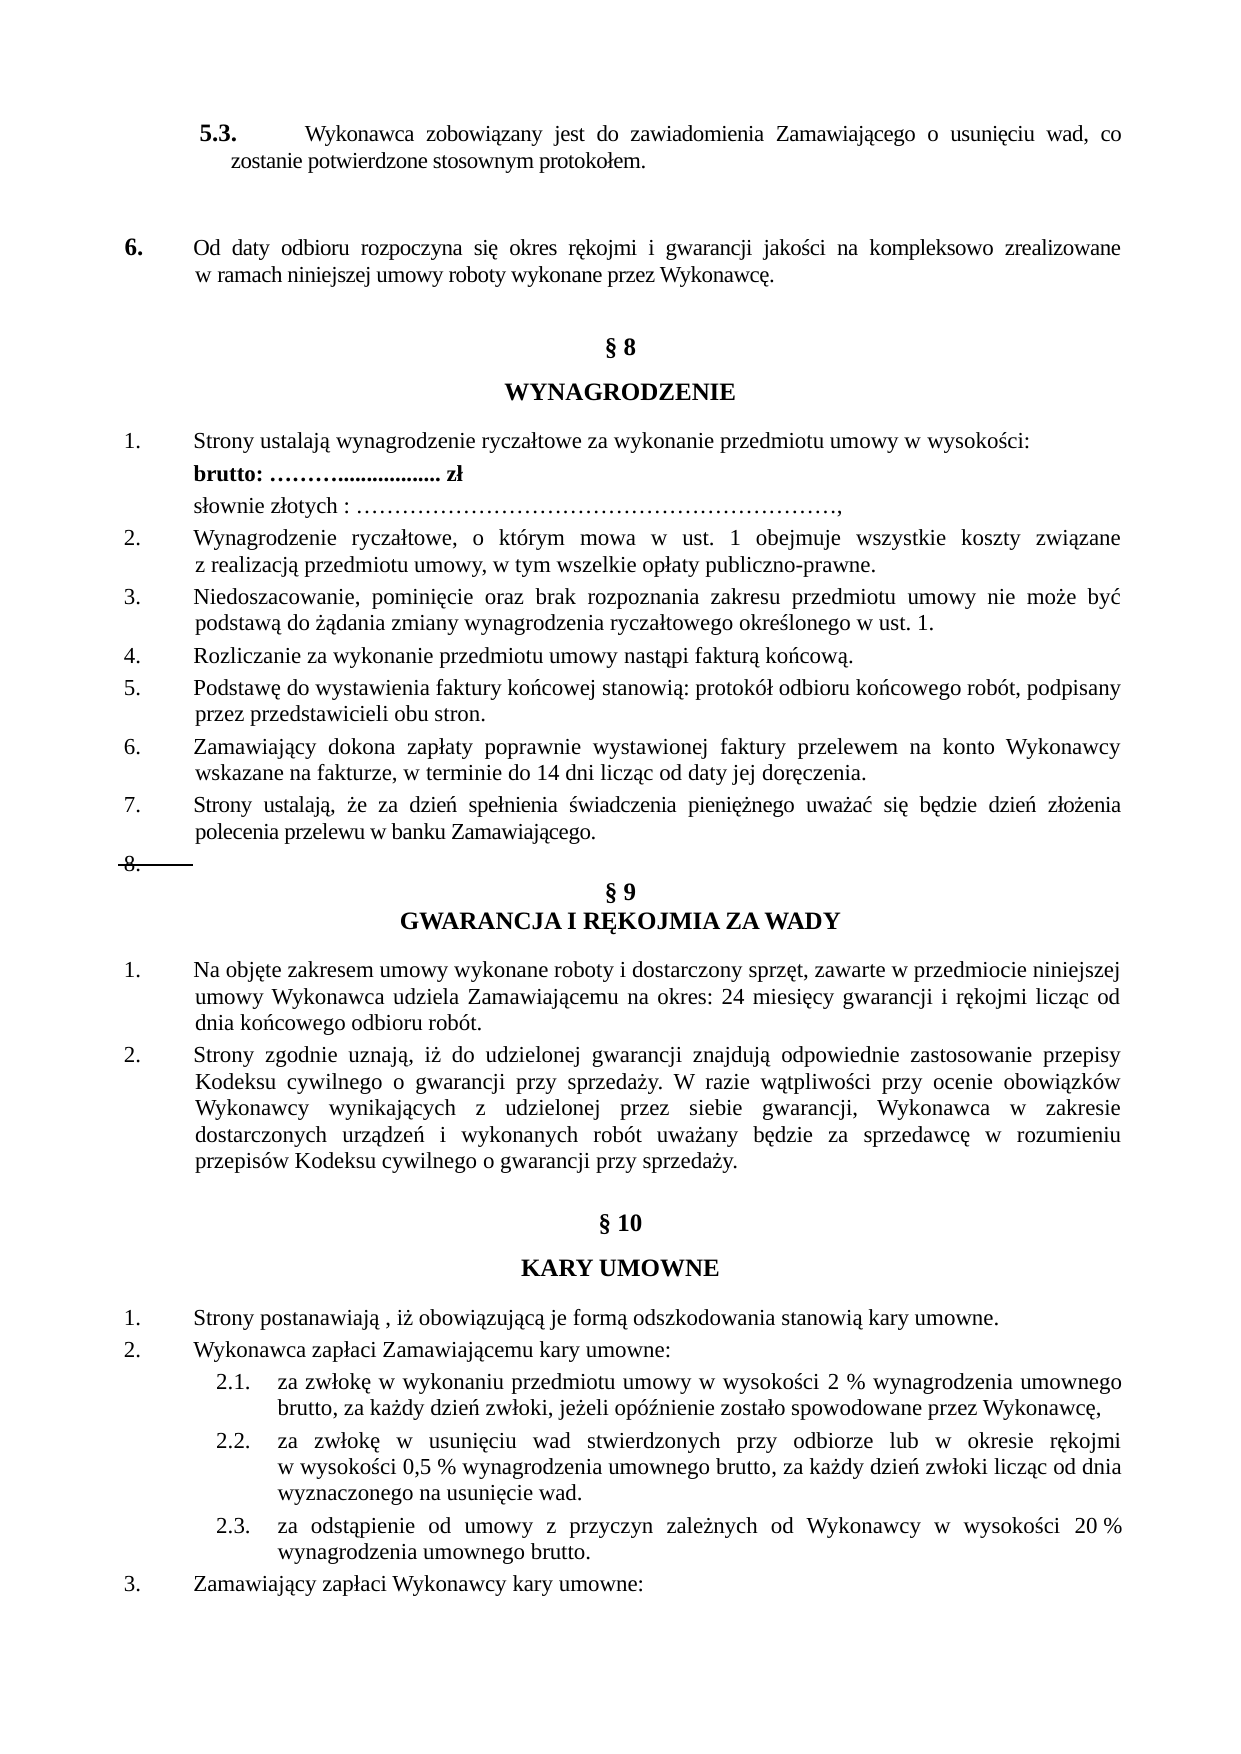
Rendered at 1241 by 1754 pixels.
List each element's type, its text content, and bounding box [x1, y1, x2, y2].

text KARY UMOWNE [118, 1253, 1122, 1282]
text WYNAGRODZENIE [118, 377, 1122, 406]
list Wykonawca zobowiązany jest do zawiadomienia Zamawiającego o usunięciu wad, co zostanie potwierdzone stosownym protokołem. [193, 118, 1122, 173]
list Strony ustalają wynagrodzenie ryczałtowe za wykonanie przedmiotu umowy w wysokości: [118, 428, 1122, 454]
list Zamawiający zapłaci Wykonawcy kary umowne: [118, 1570, 1122, 1597]
list Niedoszacowanie, pominięcie oraz brak rozpoznania zakresu przedmiotu umowy nie może być podstawą do żądania zmiany wynagrodzenia ryczałtowego określonego w ust. 1. [118, 583, 1122, 636]
list Strony postanawiają , iż obowiązującą je formą odszkodowania stanowią kary umowne. [118, 1303, 1122, 1330]
list Wykonawca zapłaci Zamawiającemu kary umowne: [118, 1336, 1122, 1362]
list Na objęte zakresem umowy wykonane roboty i dostarczony sprzęt, zawarte w przedmiocie niniejszej umowy Wykonawca udziela Zamawiającemu na okres: 24 miesięcy gwarancji i rękojmi licząc od dnia końcowego odbioru robót. [118, 957, 1122, 1036]
list Rozliczanie za wykonanie przedmiotu umowy nastąpi fakturą końcową. [118, 642, 1122, 668]
list za zwłokę w usunięciu wad stwierdzonych przy odbiorze lub w okresie rękojmi w wysokości 0,5 % wynagrodzenia umownego brutto, za każdy dzień zwłoki licząc od dnia wyznaczonego na usunięcie wad. [210, 1427, 1122, 1506]
list Zamawiający dokona zapłaty poprawnie wystawionej faktury przelewem na konto Wykonawcy wskazane na fakturze, w terminie do 14 dni licząc od daty jej doręczenia. [118, 733, 1122, 785]
list Strony zgodnie uznają, iż do udzielonej gwarancji znajdują odpowiednie zastosowanie przepisy Kodeksu cywilnego o gwarancji przy sprzedaży. W razie wątpliwości przy ocenie obowiązków Wykonawcy wynikających z udzielonej przez siebie gwarancji, Wykonawca w zakresie dostarczonych urządzeń i wykonanych robót uważany będzie za sprzedawcę w rozumieniu przepisów Kodeksu cywilnego o gwarancji przy sprzedaży. [118, 1042, 1122, 1173]
list Strony ustalają, że za dzień spełnienia świadczenia pieniężnego uważać się będzie dzień złożenia polecenia przelewu w banku Zamawiającego. [118, 791, 1122, 844]
text słownie złotych : ………………………………………………………, [193, 492, 1122, 518]
list Podstawę do wystawienia faktury końcowej stanowią: protokół odbioru końcowego robót, podpisany przez przedstawicieli obu stron. [118, 674, 1122, 727]
list za odstąpienie od umowy z przyczyn zależnych od Wykonawcy w wysokości 20 % wynagrodzenia umownego brutto. [210, 1512, 1122, 1564]
text brutto: ……….................. zł [193, 460, 1122, 486]
text GWARANCJA I RĘKOJMIA ZA WADY [118, 906, 1122, 934]
list Wynagrodzenie ryczałtowe, o którym mowa w ust. 1 obejmuje wszystkie koszty związane z realizacją przedmiotu umowy, w tym wszelkie opłaty publiczno-prawne. [118, 524, 1122, 577]
list za zwłokę w wykonaniu przedmiotu umowy w wysokości 2 % wynagrodzenia umownego brutto, za każdy dzień zwłoki, jeżeli opóźnienie zostało spowodowane przez Wykonawcę, [210, 1368, 1122, 1421]
list Od daty odbioru rozpoczyna się okres rękojmi i gwarancji jakości na kompleksowo zrealizowane w ramach niniejszej umowy roboty wykonane przez Wykonawcę. [118, 232, 1122, 287]
